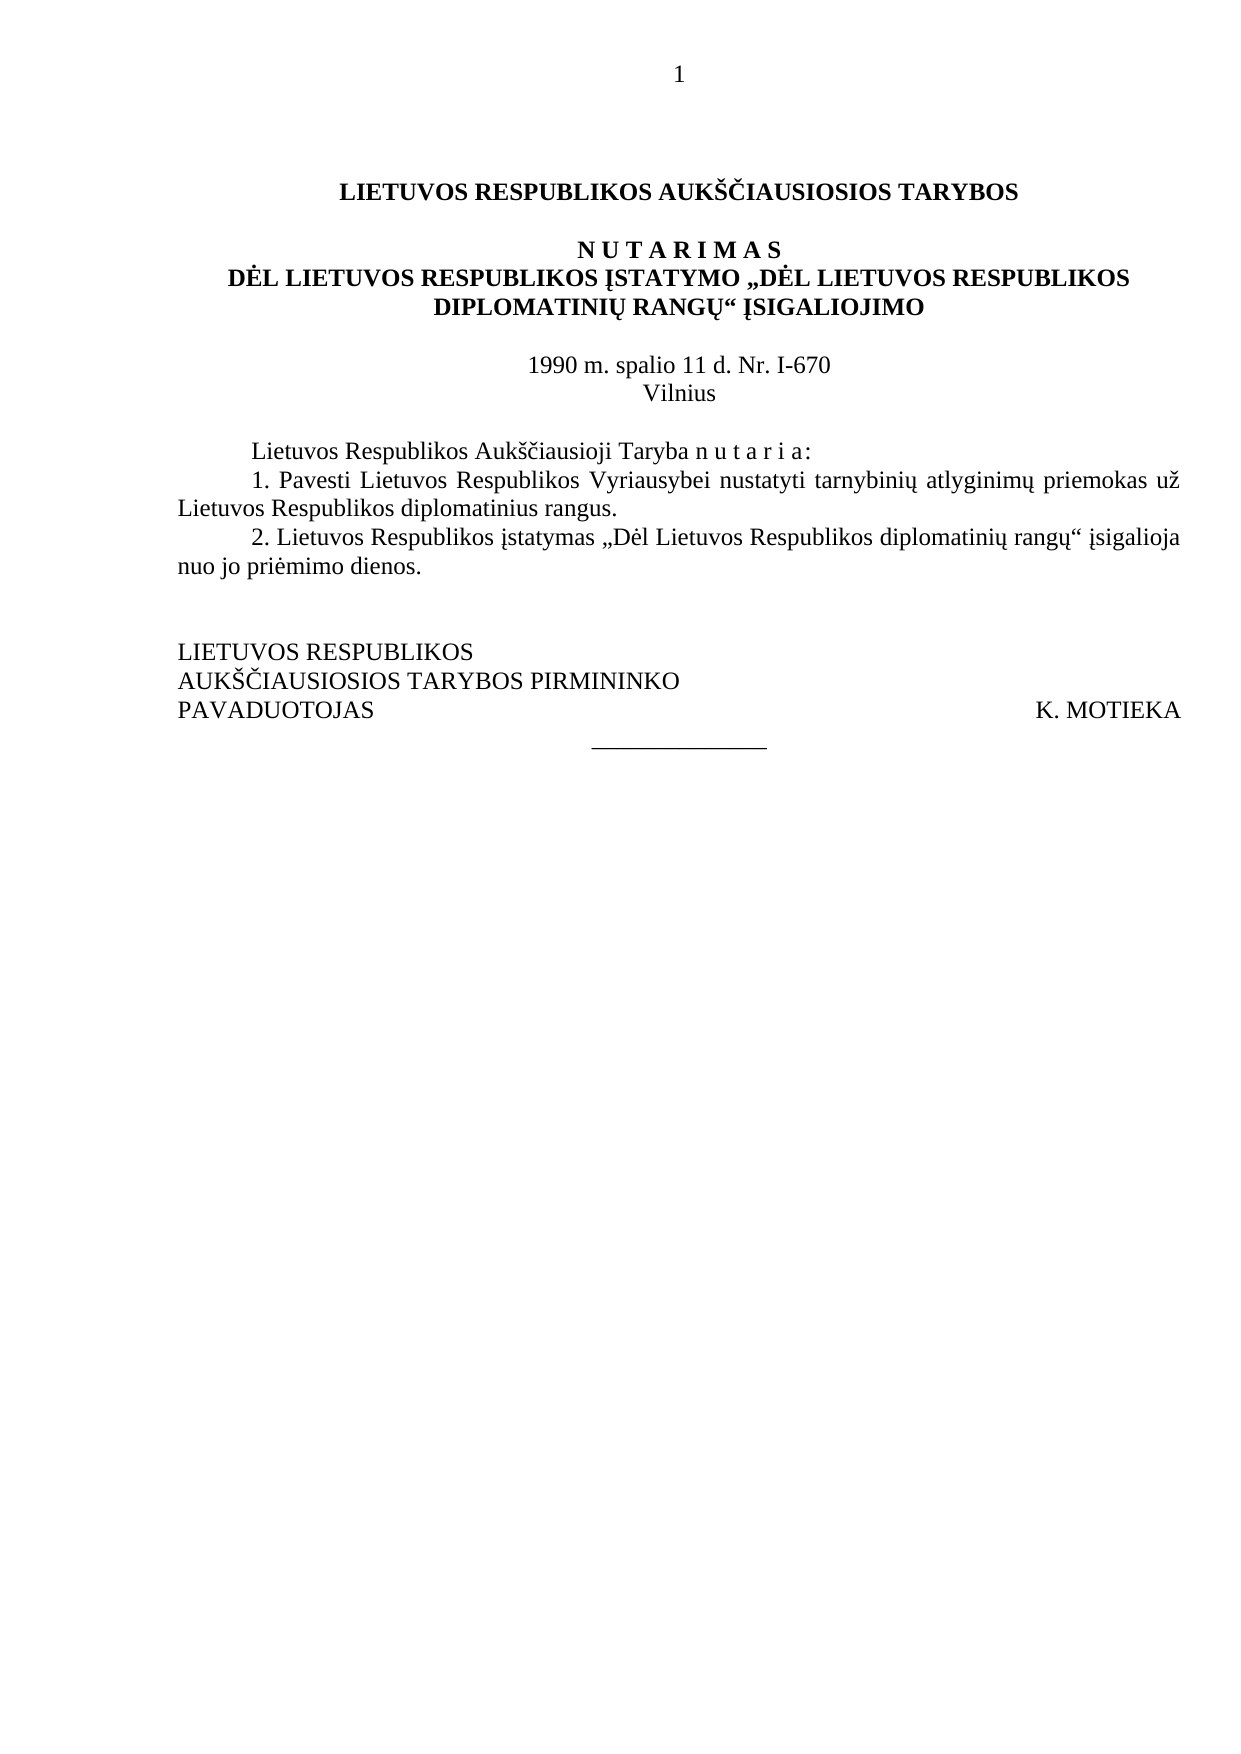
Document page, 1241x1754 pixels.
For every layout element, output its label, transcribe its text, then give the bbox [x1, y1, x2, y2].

text Vilnius [177, 378, 1181, 407]
text LIETUVOS RESPUBLIKOS AUKŠČIAUSIOSIOS TARYBOS [177, 177, 1181, 206]
text N U T A R I M A S [177, 235, 1181, 263]
text DĖL LIETUVOS RESPUBLIKOS ĮSTATYMO „DĖL LIETUVOS RESPUBLIKOS DIPLOMATINIŲ RANGŲ“ ĮSIGALIOJIMO [177, 263, 1181, 321]
text LIETUVOS RESPUBLIKOS [177, 637, 1181, 666]
text AUKŠČIAUSIOSIOS TARYBOS PIRMININKO [177, 666, 1181, 695]
text 1. Pavesti Lietuvos Respublikos Vyriausybei nustatyti tarnybinių atlyginimų priemokas už Lietuvos Respublikos diplomatinius rangus. [177, 465, 1181, 522]
text PAVADUOTOJAS K. MOTIEKA [177, 695, 1181, 723]
text 2. Lietuvos Respublikos įstatymas „Dėl Lietuvos Respublikos diplomatinių rangų“ įsigalioja nuo jo priėmimo dienos. [177, 522, 1181, 580]
text ______________ [177, 723, 1181, 752]
text Lietuvos Respublikos Aukščiausioji Taryba nutaria: [177, 436, 1181, 465]
text 1990 m. spalio 11 d. Nr. I-670 [177, 350, 1181, 378]
